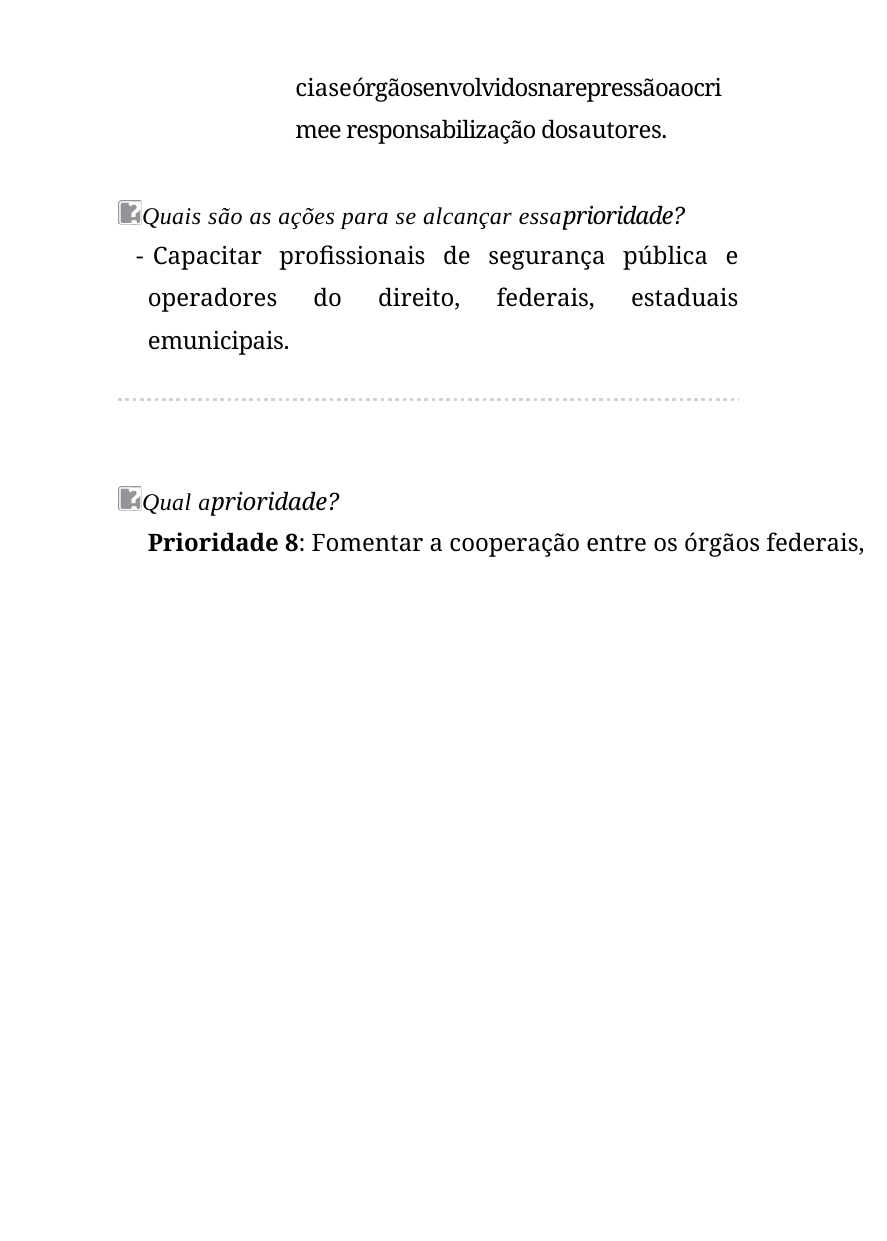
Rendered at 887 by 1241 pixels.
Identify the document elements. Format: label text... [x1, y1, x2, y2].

picture [118, 200, 142, 225]
text Quais são as ações para se alcançar essaprioridade? [118, 199, 886, 231]
text Prioridade 8: Fomentar a cooperação entre os órgãos federais, [148, 526, 886, 559]
list Capacitar profissionais de segurança pública e operadores do direito, federais, estaduais emunicipais. [136, 239, 739, 356]
text ciaseórgãosenvolvidosnarepressãoaocrimee responsabilização dosautores. [147, 71, 739, 146]
text Qual aprioridade? [118, 485, 886, 518]
picture [118, 486, 142, 511]
